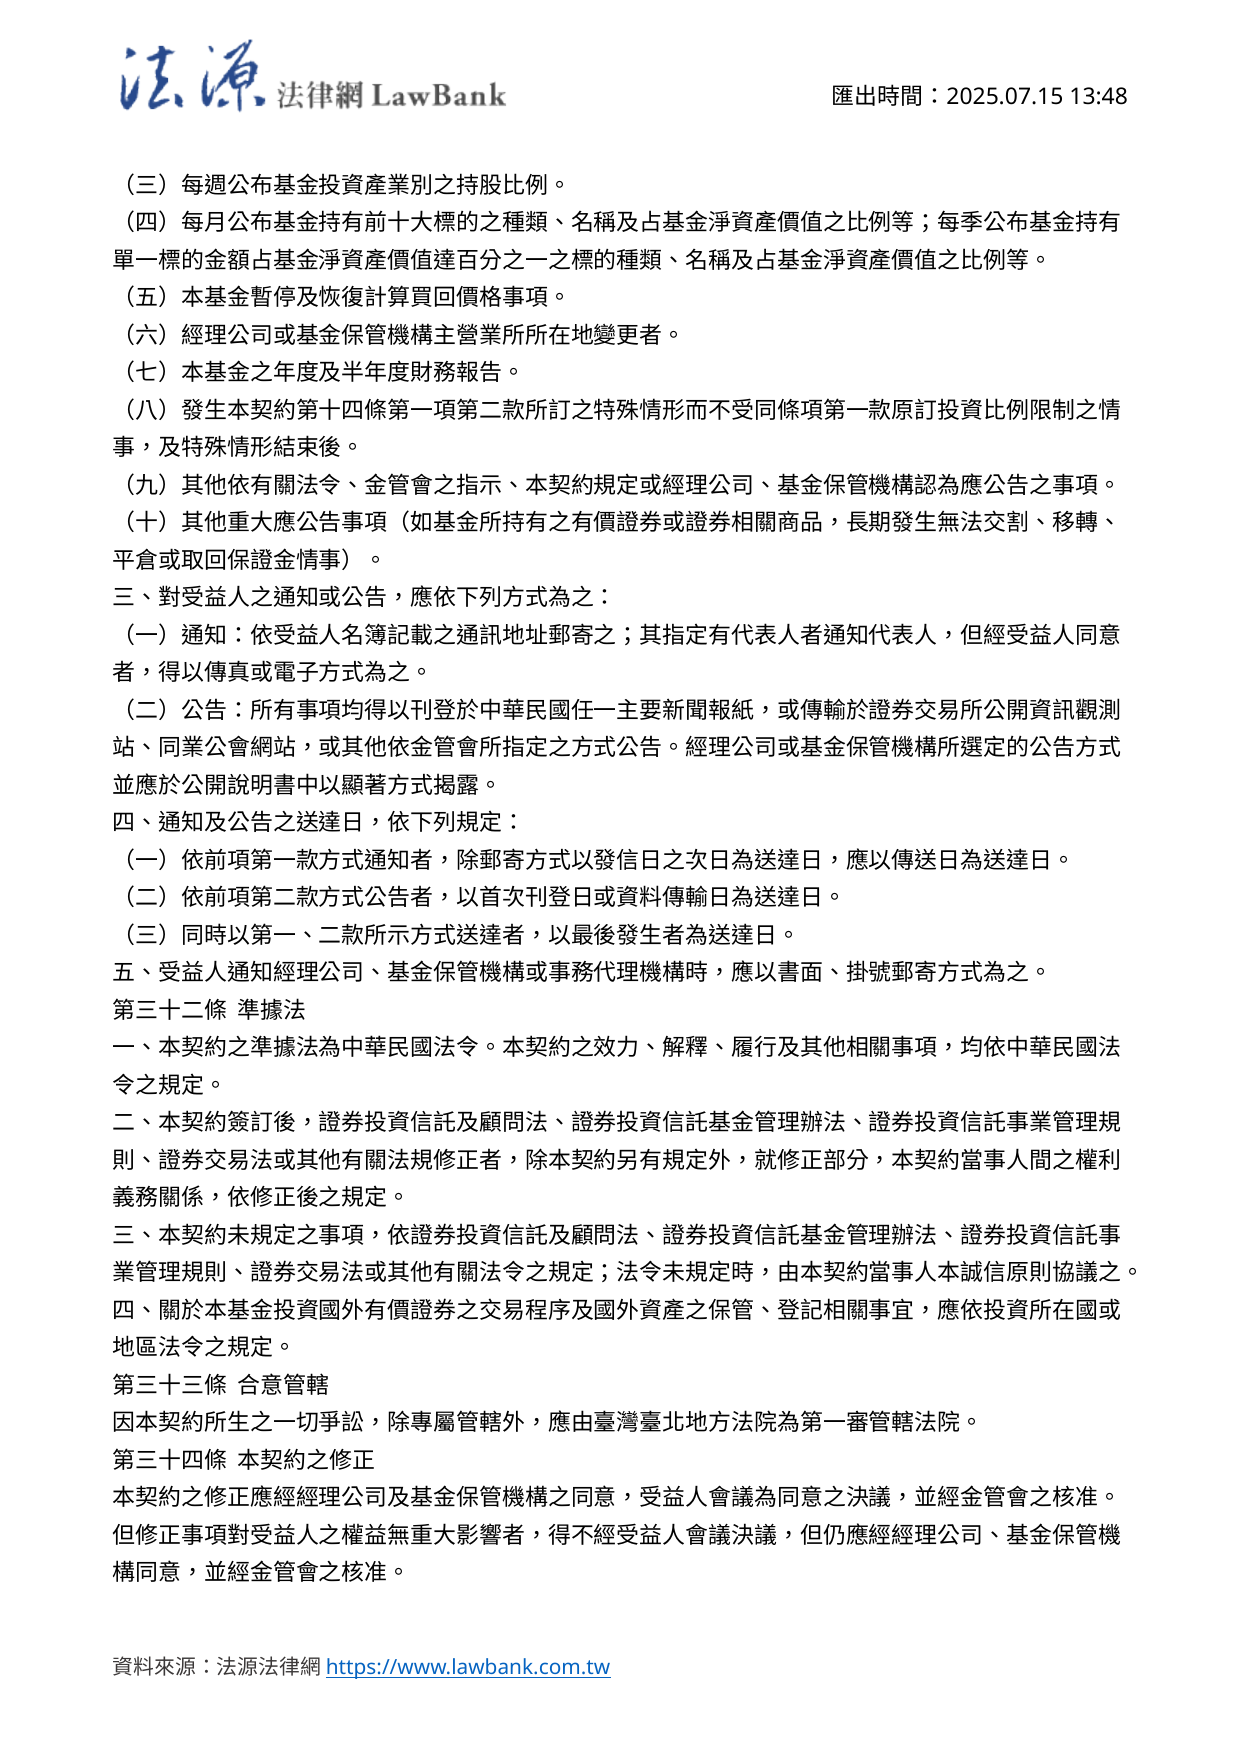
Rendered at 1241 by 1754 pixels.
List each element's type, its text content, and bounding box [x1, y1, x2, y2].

text 四、關於本基金投資國外有價證券之交易程序及國外資產之保管、登記相關事宜，應依投資所在國或地區法令之規定。 [112, 1289, 1128, 1364]
text 第三十二條 準據法 [112, 989, 1128, 1027]
text （七）本基金之年度及半年度財務報告。 [112, 352, 1128, 389]
text （十）其他重大應公告事項（如基金所持有之有價證券或證券相關商品，長期發生無法交割、移轉、平倉或取回保證金情事）。 [112, 502, 1128, 577]
text （九）其他依有關法令、金管會之指示、本契約規定或經理公司、基金保管機構認為應公告之事項。 [112, 464, 1128, 502]
text 四、通知及公告之送達日，依下列規定： [112, 802, 1128, 839]
text （八）發生本契約第十四條第一項第二款所訂之特殊情形而不受同條項第一款原訂投資比例限制之情事，及特殊情形結束後。 [112, 389, 1128, 464]
text （二）依前項第二款方式公告者，以首次刊登日或資料傳輸日為送達日。 [112, 877, 1128, 914]
text 五、受益人通知經理公司、基金保管機構或事務代理機構時，應以書面、掛號郵寄方式為之。 [112, 952, 1128, 989]
text （三）同時以第一、二款所示方式送達者，以最後發生者為送達日。 [112, 914, 1128, 952]
text 本契約之修正應經經理公司及基金保管機構之同意，受益人會議為同意之決議，並經金管會之核准。但修正事項對受益人之權益無重大影響者，得不經受益人會議決議，但仍應經經理公司、基金保管機構同意，並經金管會之核准。 [112, 1477, 1128, 1589]
text （二）公告：所有事項均得以刊登於中華民國任一主要新聞報紙，或傳輸於證券交易所公開資訊觀測站、同業公會網站，或其他依金管會所指定之方式公告。經理公司或基金保管機構所選定的公告方式並應於公開說明書中以顯著方式揭露。 [112, 689, 1128, 802]
text 三、對受益人之通知或公告，應依下列方式為之： [112, 577, 1128, 614]
text 因本契約所生之一切爭訟，除專屬管轄外，應由臺灣臺北地方法院為第一審管轄法院。 [112, 1402, 1128, 1439]
text （三）每週公布基金投資產業別之持股比例。 [112, 164, 1128, 202]
text 一、本契約之準據法為中華民國法令。本契約之效力、解釋、履行及其他相關事項，均依中華民國法令之規定。 [112, 1027, 1128, 1102]
text 二、本契約簽訂後，證券投資信託及顧問法、證券投資信託基金管理辦法、證券投資信託事業管理規則、證券交易法或其他有關法規修正者，除本契約另有規定外，就修正部分，本契約當事人間之權利義務關係，依修正後之規定。 [112, 1102, 1128, 1214]
text 第三十三條 合意管轄 [112, 1364, 1128, 1402]
text （四）每月公布基金持有前十大標的之種類、名稱及占基金淨資產價值之比例等；每季公布基金持有單一標的金額占基金淨資產價值達百分之一之標的種類、名稱及占基金淨資產價值之比例等。 [112, 202, 1128, 277]
text 三、本契約未規定之事項，依證券投資信託及顧問法、證券投資信託基金管理辦法、證券投資信託事業管理規則、證券交易法或其他有關法令之規定；法令未規定時，由本契約當事人本誠信原則協議之。 [112, 1214, 1128, 1289]
text （五）本基金暫停及恢復計算買回價格事項。 [112, 277, 1128, 314]
text （一）依前項第一款方式通知者，除郵寄方式以發信日之次日為送達日，應以傳送日為送達日。 [112, 839, 1128, 877]
picture [120, 39, 507, 116]
text （六）經理公司或基金保管機構主營業所所在地變更者。 [112, 314, 1128, 352]
text 第三十四條 本契約之修正 [112, 1439, 1128, 1477]
text （一）通知：依受益人名簿記載之通訊地址郵寄之；其指定有代表人者通知代表人，但經受益人同意者，得以傳真或電子方式為之。 [112, 614, 1128, 689]
